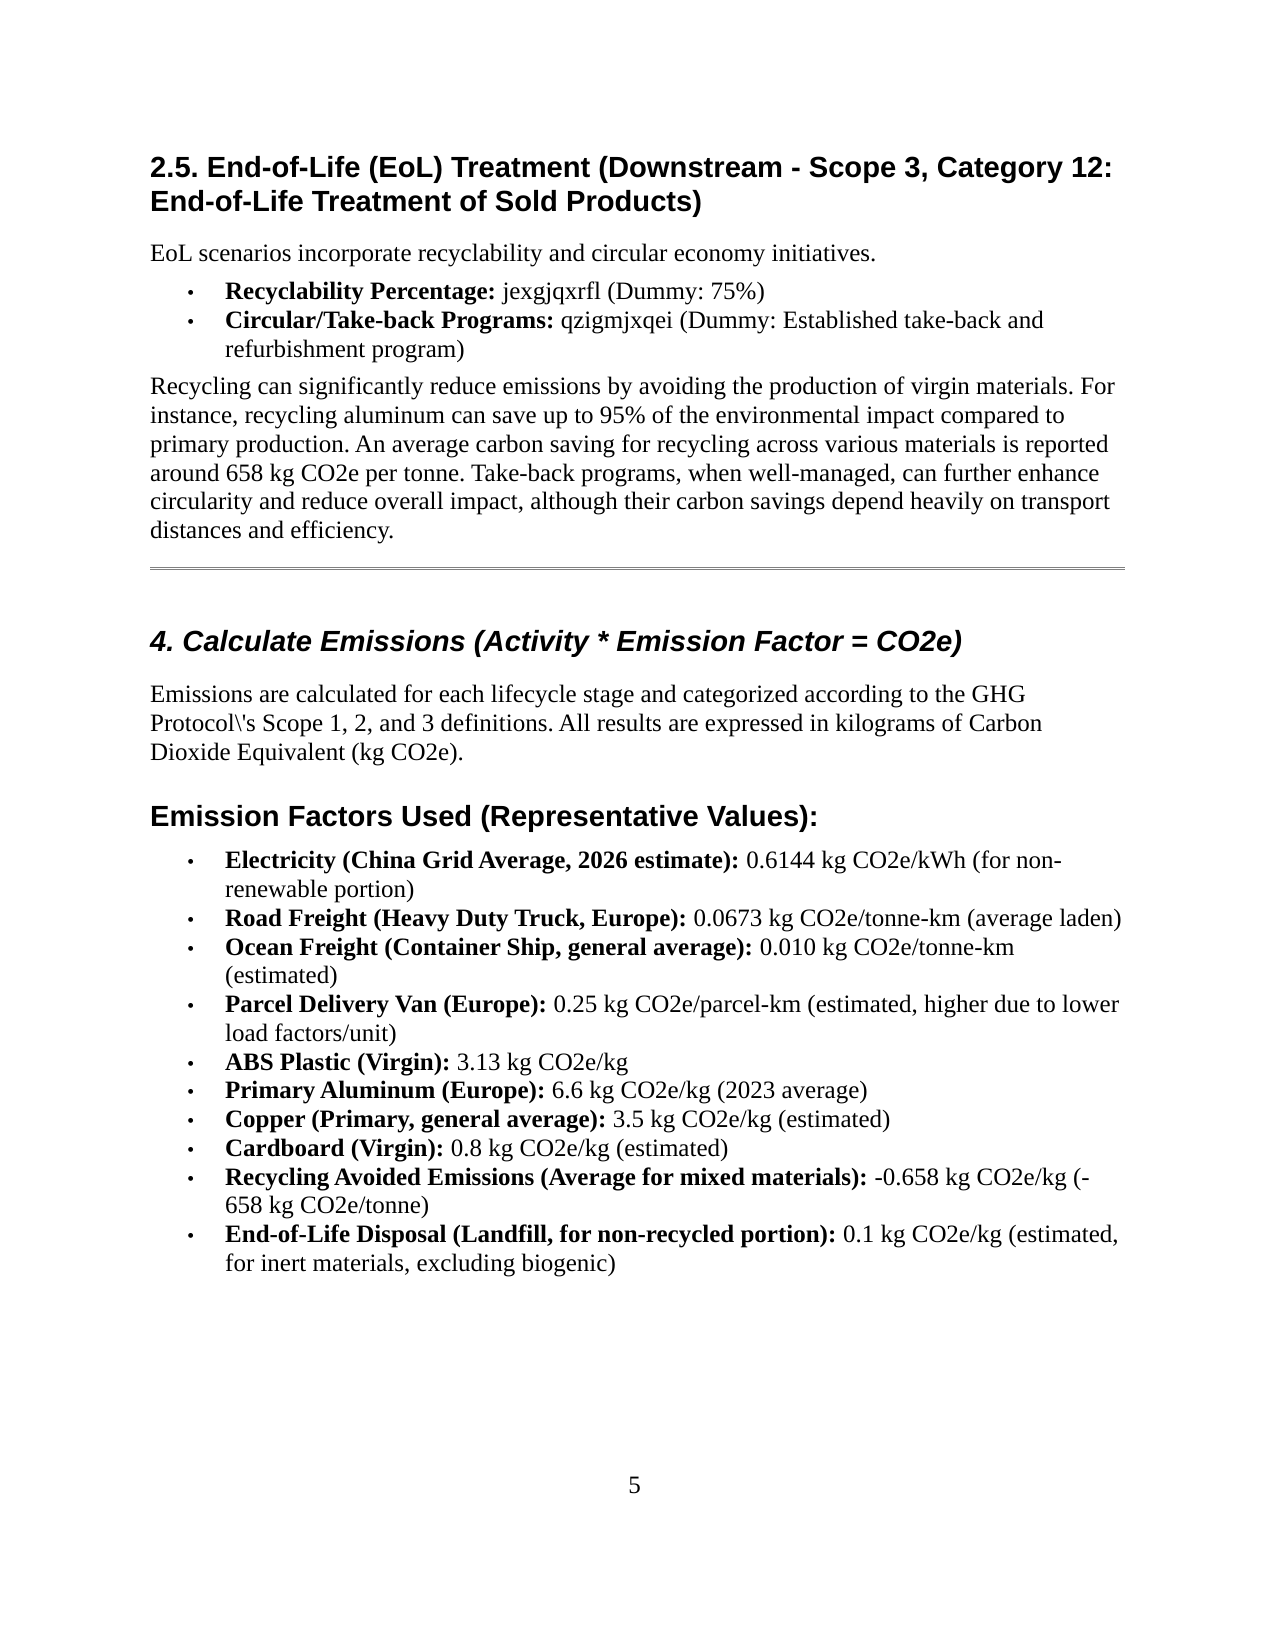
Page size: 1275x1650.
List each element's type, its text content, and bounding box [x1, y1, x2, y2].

list Ocean Freight (Container Ship, general average): 0.010 kg CO2e/tonne-km (estimated) [187, 932, 1125, 989]
subtitle Emission Factors Used (Representative Values): [150, 799, 1125, 833]
list ABS Plastic (Virgin): 3.13 kg CO2e/kg [187, 1047, 1125, 1075]
list End-of-Life Disposal (Landfill, for non-recycled portion): 0.1 kg CO2e/kg (estimated, for inert materials, excluding biogenic) [187, 1219, 1125, 1277]
list Road Freight (Heavy Duty Truck, Europe): 0.0673 kg CO2e/tonne-km (average laden) [187, 903, 1125, 932]
list Recycling Avoided Emissions (Average for mixed materials): -0.658 kg CO2e/kg (-658 kg CO2e/tonne) [187, 1162, 1125, 1219]
subtitle 4. Calculate Emissions (Activity * Emission Factor = CO2e) [150, 624, 1125, 658]
list Cardboard (Virgin): 0.8 kg CO2e/kg (estimated) [187, 1133, 1125, 1162]
list Parcel Delivery Van (Europe): 0.25 kg CO2e/parcel-km (estimated, higher due to lower load factors/unit) [187, 989, 1125, 1047]
list Recyclability Percentage: jexgjqxrfl (Dummy: 75%) [187, 276, 1125, 305]
list Copper (Primary, general average): 3.5 kg CO2e/kg (estimated) [187, 1104, 1125, 1133]
subtitle 2.5. End-of-Life (EoL) Treatment (Downstream - Scope 3, Category 12: End-of-Life Treatment of Sold Products) [150, 150, 1125, 217]
text Emissions are calculated for each lifecycle stage and categorized according to the GHG Protocol\'s Scope 1, 2, and 3 definitions. All results are expressed in kilograms of Carbon Dioxide Equivalent (kg CO2e). [150, 679, 1125, 765]
text EoL scenarios incorporate recyclability and circular economy initiatives. [150, 238, 1125, 267]
list Circular/Take-back Programs: qzigmjxqei (Dummy: Established take-back and refurbishment program) [187, 305, 1125, 362]
list Primary Aluminum (Europe): 6.6 kg CO2e/kg (2023 average) [187, 1075, 1125, 1104]
list Electricity (China Grid Average, 2026 estimate): 0.6144 kg CO2e/kWh (for non-renewable portion) [187, 845, 1125, 903]
text Recycling can significantly reduce emissions by avoiding the production of virgin materials. For instance, recycling aluminum can save up to 95% of the environmental impact compared to primary production. An average carbon saving for recycling across various materials is reported around 658 kg CO2e per tonne. Take-back programs, when well-managed, can further enhance circularity and reduce overall impact, although their carbon savings depend heavily on transport distances and efficiency. [150, 371, 1125, 544]
